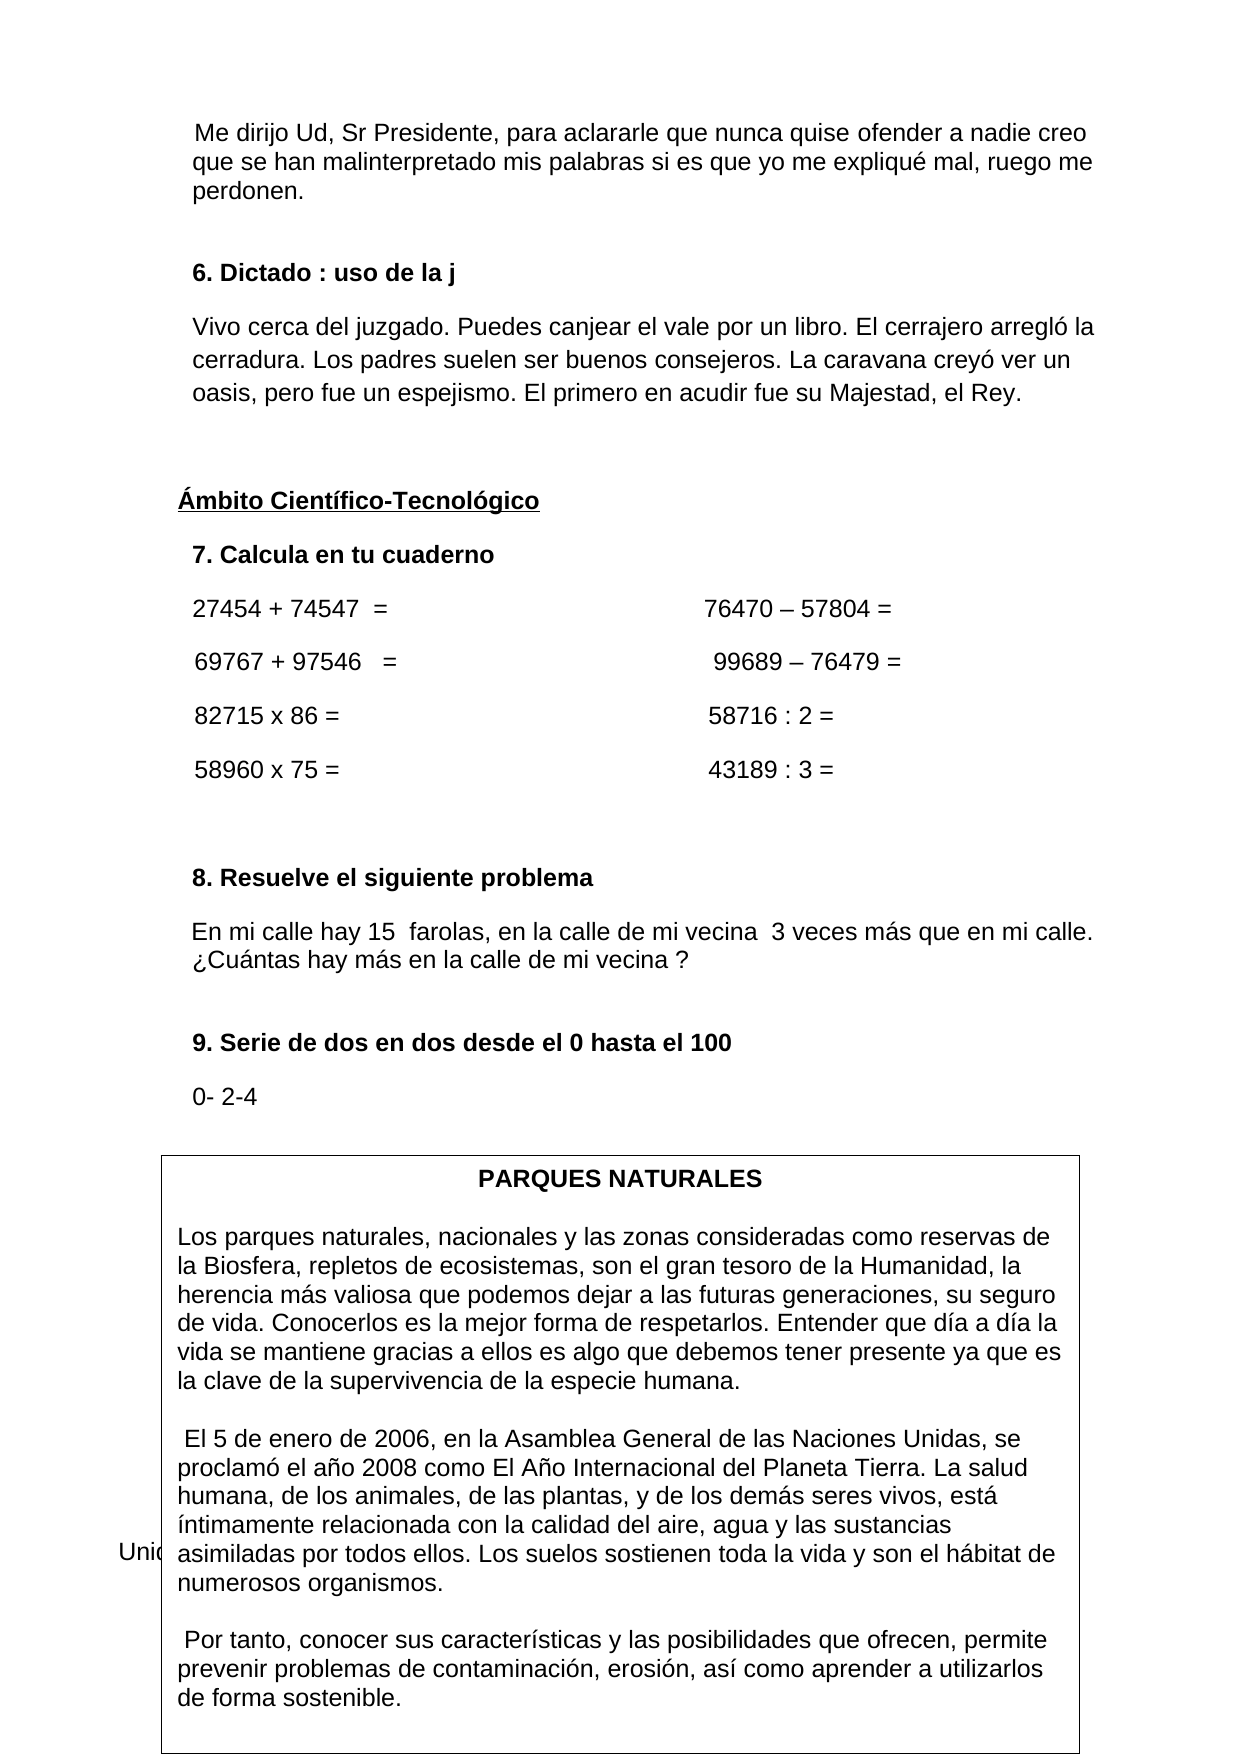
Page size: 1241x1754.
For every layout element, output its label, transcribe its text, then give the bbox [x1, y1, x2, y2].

text Unidad Didáctica 7. Parques naturales sesión nº 2 [1080, 1537, 1122, 1566]
text Unidad Didáctica 7. Parques naturales sesión nº 2 [118, 1537, 161, 1566]
subtitle Los parques naturales, nacionales y las zonas consideradas como reservas de la Biosfera, repletos de ecosistemas, son el gran tesoro de la Humanidad, la herencia más valiosa que podemos dejar a las futuras generaciones, su seguro de vida. Conocerlos es la mejor forma de respetarlos. Entender que día a día la vida se mantiene gracias a ellos es algo que debemos tener presente ya que es la clave de la supervivencia de la especie humana. [177, 1222, 1063, 1395]
text 8. Resuelve el siguiente problema [192, 863, 1122, 892]
text 6. Dictado : uso de la j [192, 258, 1122, 287]
text Ámbito Científico-Tecnológico [177, 486, 1122, 514]
text 9. Serie de dos en dos desde el 0 hasta el 100 [192, 1028, 1122, 1057]
text 82715 x 86 = 58716 : 2 = [118, 701, 1122, 730]
subtitle Por tanto, conocer sus características y las posibilidades que ofrecen, permite prevenir problemas de contaminación, erosión, así como aprender a utilizarlos de forma sostenible. [177, 1626, 1063, 1712]
subtitle El 5 de enero de 2006, en la Asamblea General de las Naciones Unidas, se proclamó el año 2008 como El Año Internacional del Planeta Tierra. La salud humana, de los animales, de las plantas, y de los demás seres vivos, está íntimamente relacionada con la calidad del aire, agua y las sustancias asimiladas por todos ellos. Los suelos sostienen toda la vida y son el hábitat de numerosos organismos. [177, 1424, 1063, 1596]
text 7. Calcula en tu cuaderno [192, 540, 1122, 568]
text Ámbito Social [1080, 1243, 1122, 1272]
subtitle 10. Cita los tres primeros pasos para resolver un conflicto [1080, 1363, 1122, 1392]
text Vivo cerca del juzgado. Puedes canjear el vale por un libro. El cerrajero arregló la cerradura. Los padres suelen ser buenos consejeros. La caravana creyó ver un oasis, pero fue un espejismo. El primero en acudir fue su Majestad, el Rey. [192, 312, 1122, 407]
text En mi calle hay 15 farolas, en la calle de mi vecina 3 veces más que en mi calle. ¿Cuántas hay más en la calle de mi vecina ? [163, 917, 1122, 974]
text 0- 2-4 [192, 1082, 1122, 1111]
text Me dirijo Ud, Sr Presidente, para aclararle que nunca quise ofender a nadie creo que se han malinterpretado mis palabras si es que yo me expliqué mal, ruego me perdonen. [118, 118, 1122, 204]
subtitle PARQUES NATURALES [177, 1164, 1063, 1193]
text 27454 + 74547 = 76470 – 57804 = [192, 593, 1122, 622]
text 58960 x 75 = 43189 : 3 = [118, 755, 1122, 784]
text 69767 + 97546 = 99689 – 76479 = [118, 647, 1122, 676]
